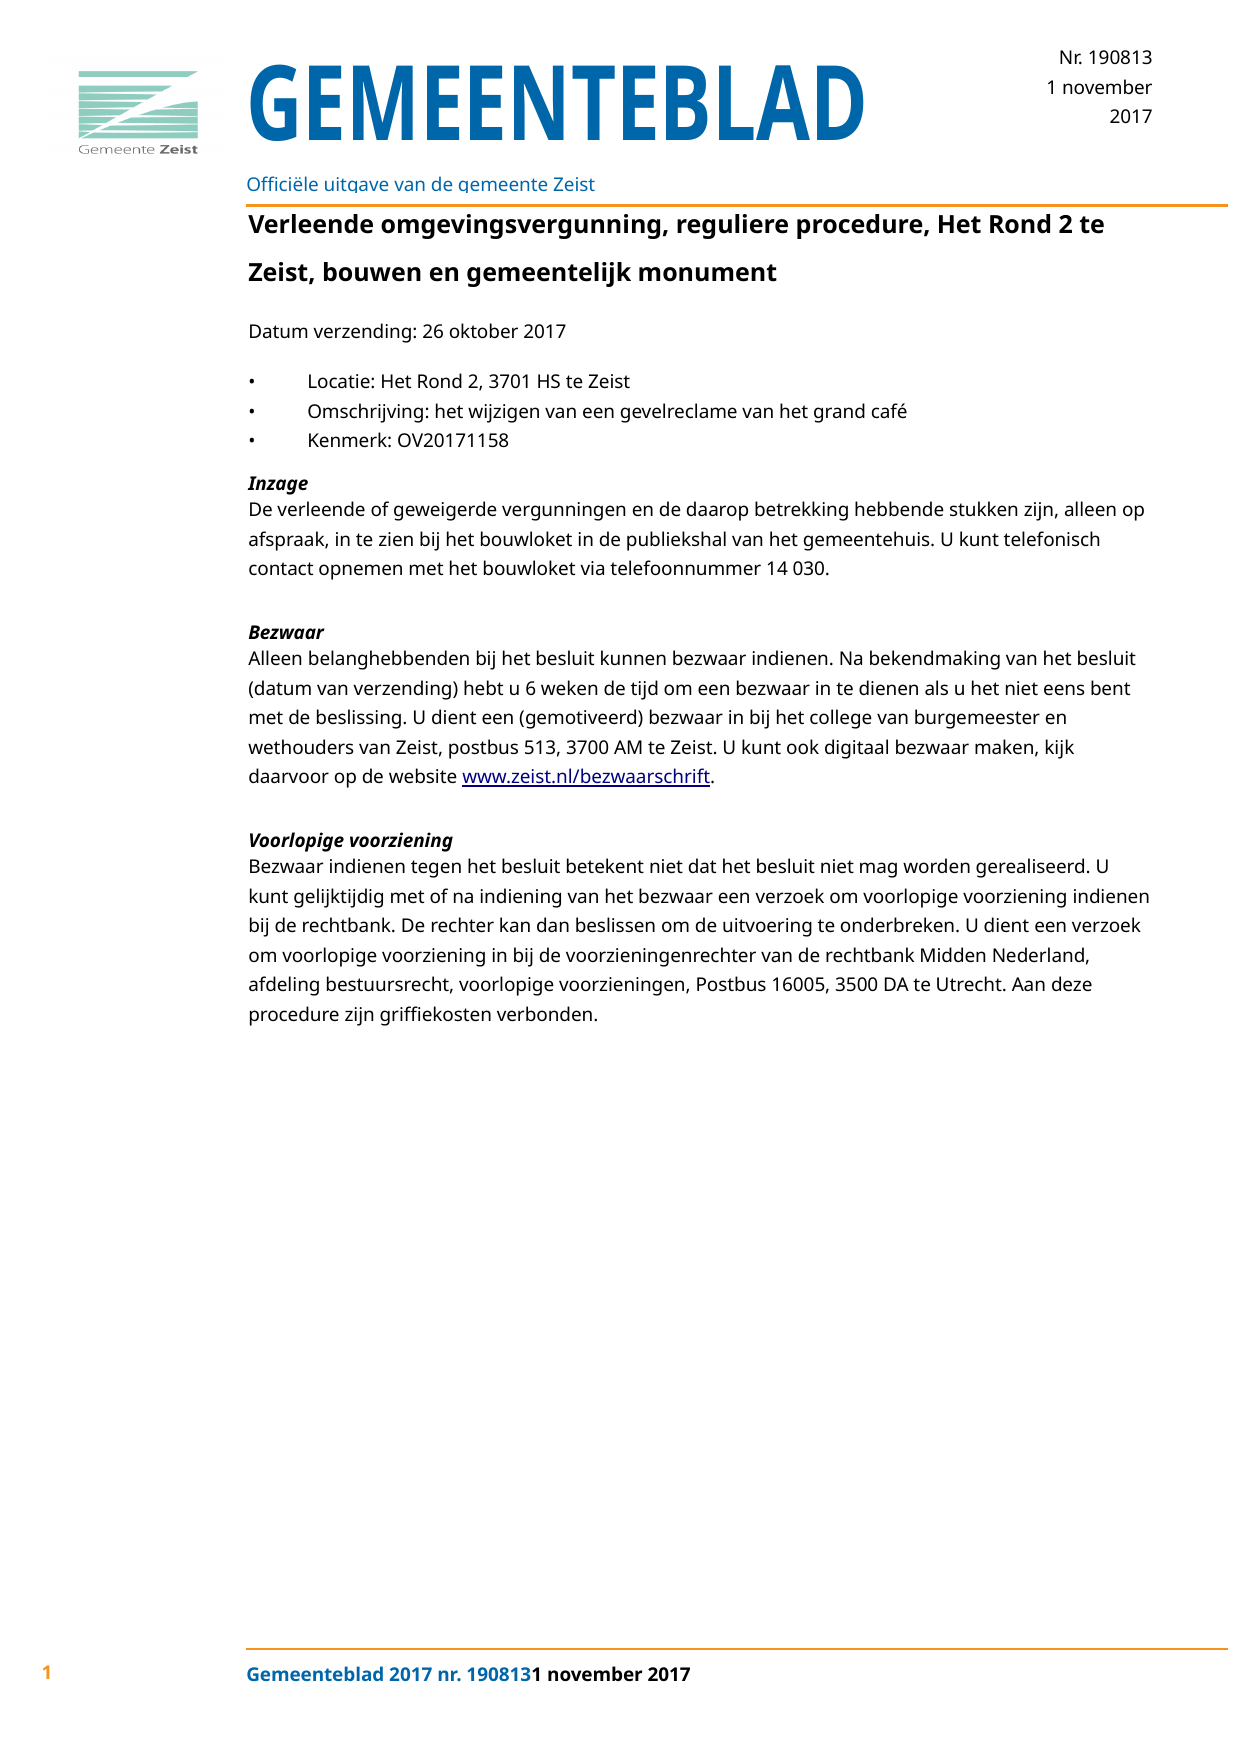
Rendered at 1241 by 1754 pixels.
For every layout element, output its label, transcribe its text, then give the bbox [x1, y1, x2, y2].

list Omschrijving: het wijzigen van een gevelreclame van het grand café [248, 398, 1152, 424]
text De verleende of geweigerde vergunningen en de daarop betrekking hebbende stukken zijn, alleen op afspraak, in te zien bij het bouwloket in de publiekshal van het gemeentehuis. U kunt telefonisch contact opnemen met het bouwloket via telefoonnummer 14 030. [248, 496, 1152, 581]
list Locatie: Het Rond 2, 3701 HS te Zeist [248, 368, 1152, 394]
text Alleen belanghebbenden bij het besluit kunnen bezwaar indienen. Na bekendmaking van het besluit (datum van verzending) hebt u 6 weken de tijd om een bezwaar in te dienen als u het niet eens bent met de beslissing. U dient een (gemotiveerd) bezwaar in bij het college van burgemeester en wethouders van Zeist, postbus 513, 3700 AM te Zeist. U kunt ook digitaal bezwaar maken, kijk daarvoor op de website www.zeist.nl/bezwaarschrift. [248, 645, 1152, 789]
text Verleende omgevingsvergunning, reguliere procedure, Het Rond 2 te Zeist, bouwen en gemeentelijk monument [248, 207, 1152, 288]
text Bezwaar [248, 619, 1152, 645]
text Datum verzending: 26 oktober 2017 [248, 318, 1152, 344]
text Inzage [248, 471, 1152, 496]
list Kenmerk: OV20171158 [248, 427, 1152, 453]
text Bezwaar indienen tegen het besluit betekent niet dat het besluit niet mag worden gerealiseerd. U kunt gelijktijdig met of na indiening van het bezwaar een verzoek om voorlopige voorziening indienen bij de rechtbank. De rechter kan dan beslissen om de uitvoering te onderbreken. U dient een verzoek om voorlopige voorziening in bij de voorzieningenrechter van de rechtbank Midden Nederland, afdeling bestuursrecht, voorlopige voorzieningen, Postbus 16005, 3500 DA te Utrecht. Aan deze procedure zijn griffiekosten verbonden. [248, 853, 1152, 1027]
picture [41, 47, 231, 172]
text Voorlopige voorziening [248, 827, 1152, 853]
